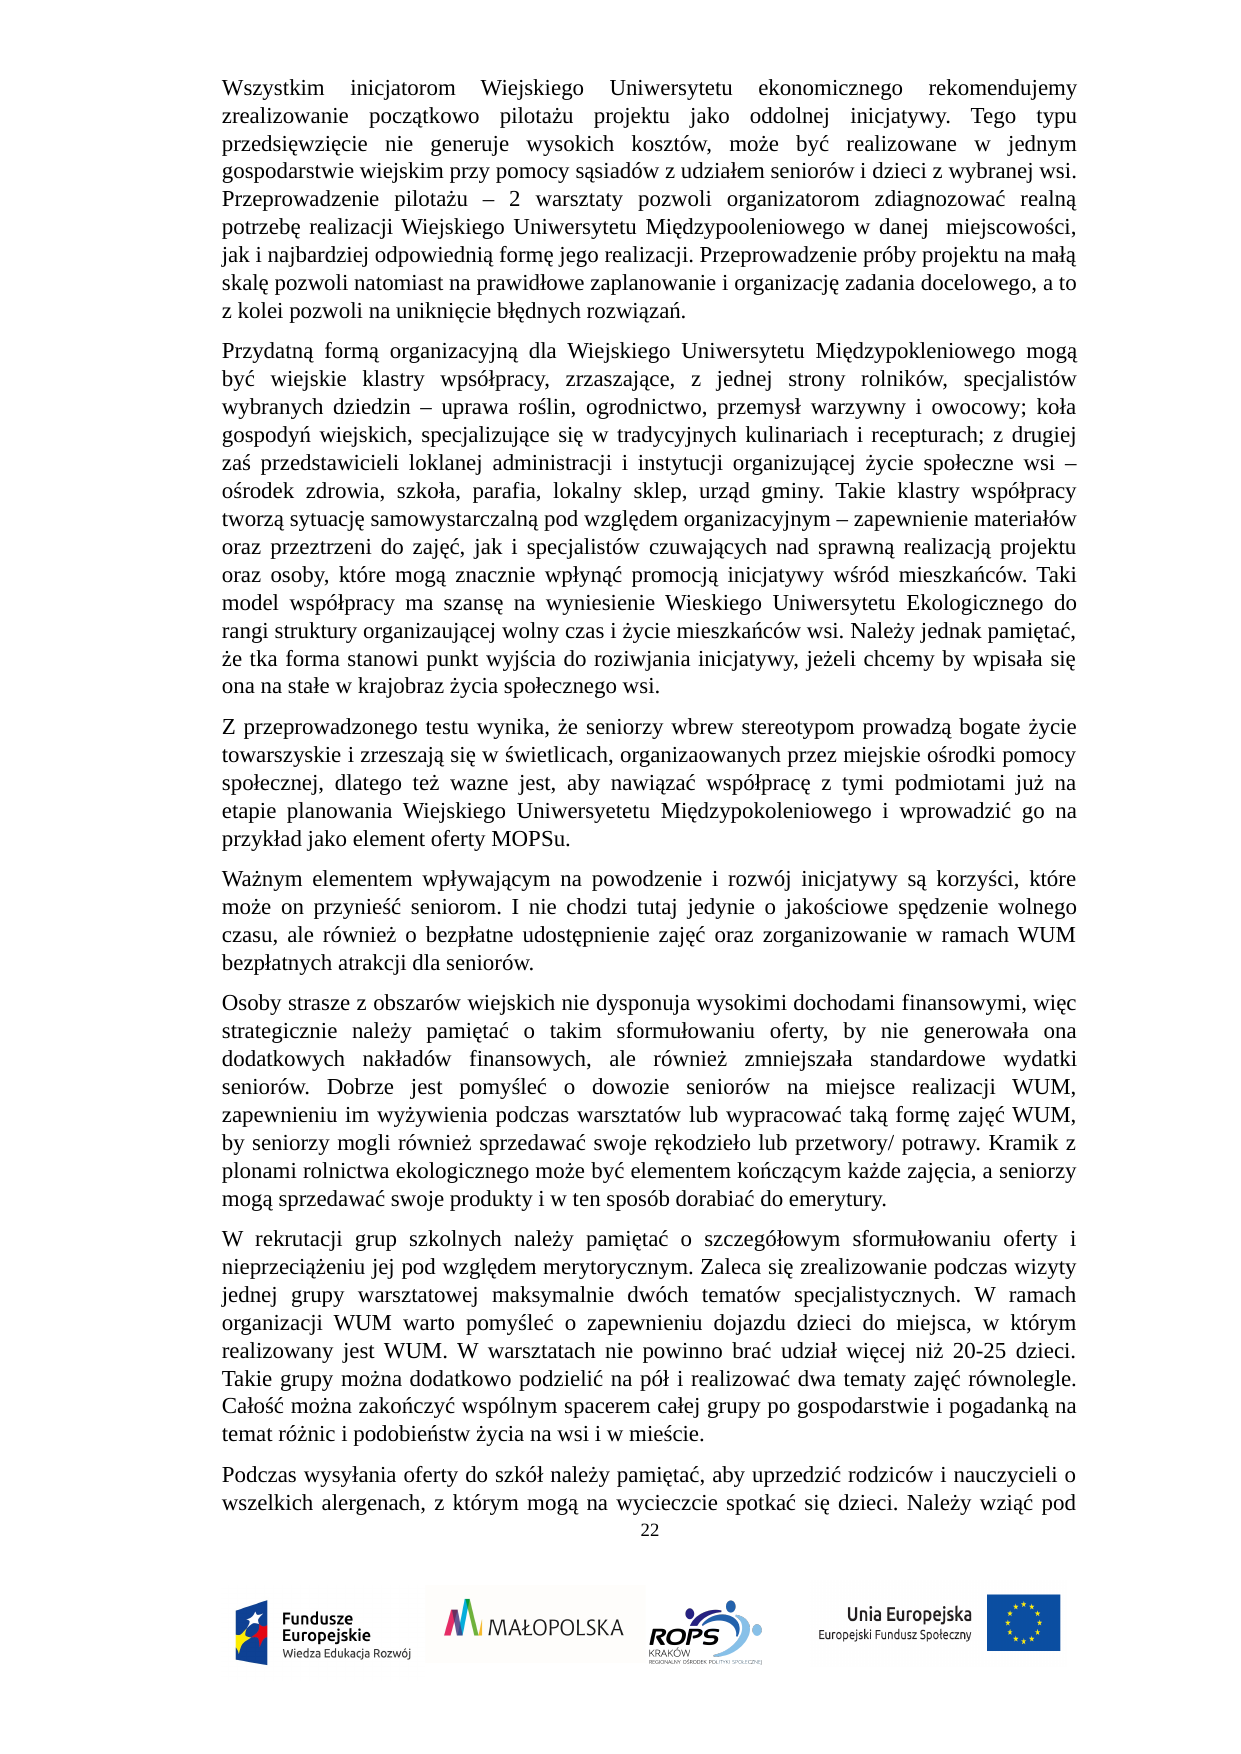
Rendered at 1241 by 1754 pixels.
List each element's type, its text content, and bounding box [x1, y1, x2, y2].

text Z przeprowadzonego testu wynika, że seniorzy wbrew stereotypom prowadzą bogate życie towarszyskie i zrzeszają się w świetlicach, organizaowanych przez miejskie ośrodki pomocy społecznej, dlatego też wazne jest, aby nawiązać współpracę z tymi podmiotami już na etapie planowania Wiejskiego Uniwersyetetu Międzypokoleniowego i wprowadzić go na przykład jako element oferty MOPSu. [222, 713, 1078, 851]
text W rekrutacji grup szkolnych należy pamiętać o szczegółowym sformułowaniu oferty i nieprzeciążeniu jej pod względem merytorycznym. Zaleca się zrealizowanie podczas wizyty jednej grupy warsztatowej maksymalnie dwóch tematów specjalistycznych. W ramach organizacji WUM warto pomyśleć o zapewnieniu dojazdu dzieci do miejsca, w którym realizowany jest WUM. W warsztatach nie powinno brać udział więcej niż 20-25 dzieci. Takie grupy można dodatkowo podzielić na pół i realizować dwa tematy zajęć równolegle. Całość można zakończyć wspólnym spacerem całej grupy po gospodarstwie i pogadanką na temat różnic i podobieństw życia na wsi i w mieście. [222, 1225, 1078, 1447]
text Podczas wysyłania oferty do szkół należy pamiętać, aby uprzedzić rodziców i nauczycieli o wszelkich alergenach, z którym mogą na wycieczcie spotkać się dzieci. Należy wziąć pod [222, 1461, 1078, 1515]
text Osoby strasze z obszarów wiejskich nie dysponuja wysokimi dochodami finansowymi, więc strategicznie należy pamiętać o takim sformułowaniu oferty, by nie generowała ona dodatkowych nakładów finansowych, ale również zmniejszała standardowe wydatki seniorów. Dobrze jest pomyśleć o dowozie seniorów na miejsce realizacji WUM, zapewnieniu im wyżywienia podczas warsztatów lub wypracować taką formę zajęć WUM, by seniorzy mogli również sprzedawać swoje rękodzieło lub przetwory/ potrawy. Kramik z plonami rolnictwa ekologicznego może być elementem kończącym każde zajęcia, a seniorzy mogą sprzedawać swoje produkty i w ten sposób dorabiać do emerytury. [222, 989, 1078, 1211]
text Wszystkim inicjatorom Wiejskiego Uniwersytetu ekonomicznego rekomendujemy zrealizowanie początkowo pilotażu projektu jako oddolnej inicjatywy. Tego typu przedsięwzięcie nie generuje wysokich kosztów, może być realizowane w jednym gospodarstwie wiejskim przy pomocy sąsiadów z udziałem seniorów i dzieci z wybranej wsi. Przeprowadzenie pilotażu – 2 warsztaty pozwoli organizatorom zdiagnozować realną potrzebę realizacji Wiejskiego Uniwersytetu Międzypooleniowego w danej miejscowości, jak i najbardziej odpowiednią formę jego realizacji. Przeprowadzenie próby projektu na małą skalę pozwoli natomiast na prawidłowe zaplanowanie i organizację zadania docelowego, a to z kolei pozwoli na uniknięcie błędnych rozwiązań. [222, 74, 1078, 323]
text Ważnym elementem wpływającym na powodzenie i rozwój inicjatywy są korzyści, które może on przynieść seniorom. I nie chodzi tutaj jedynie o jakościowe spędzenie wolnego czasu, ale również o bezpłatne udostępnienie zajęć oraz zorganizowanie w ramach WUM bezpłatnych atrakcji dla seniorów. [222, 865, 1078, 975]
text Przydatną formą organizacyjną dla Wiejskiego Uniwersytetu Międzypokleniowego mogą być wiejskie klastry wpsółpracy, zrzaszające, z jednej strony rolników, specjalistów wybranych dziedzin – uprawa roślin, ogrodnictwo, przemysł warzywny i owocowy; koła gospodyń wiejskich, specjalizujące się w tradycyjnych kulinariach i recepturach; z drugiej zaś przedstawicieli loklanej administracji i instytucji organizującej życie społeczne wsi – ośrodek zdrowia, szkoła, parafia, lokalny sklep, urząd gminy. Takie klastry współpracy tworzą sytuację samowystarczalną pod względem organizacyjnym – zapewnienie materiałów oraz przeztrzeni do zajęć, jak i specjalistów czuwających nad sprawną realizacją projektu oraz osoby, które mogą znacznie wpłynąć promocją inicjatywy wśród mieszkańców. Taki model współpracy ma szansę na wyniesienie Wieskiego Uniwersytetu Ekologicznego do rangi struktury organizaującej wolny czas i życie mieszkańców wsi. Należy jednak pamiętać, że tka forma stanowi punkt wyjścia do roziwjania inicjatywy, jeżeli chcemy by wpisała się ona na stałe w krajobraz życia społecznego wsi. [222, 337, 1078, 699]
